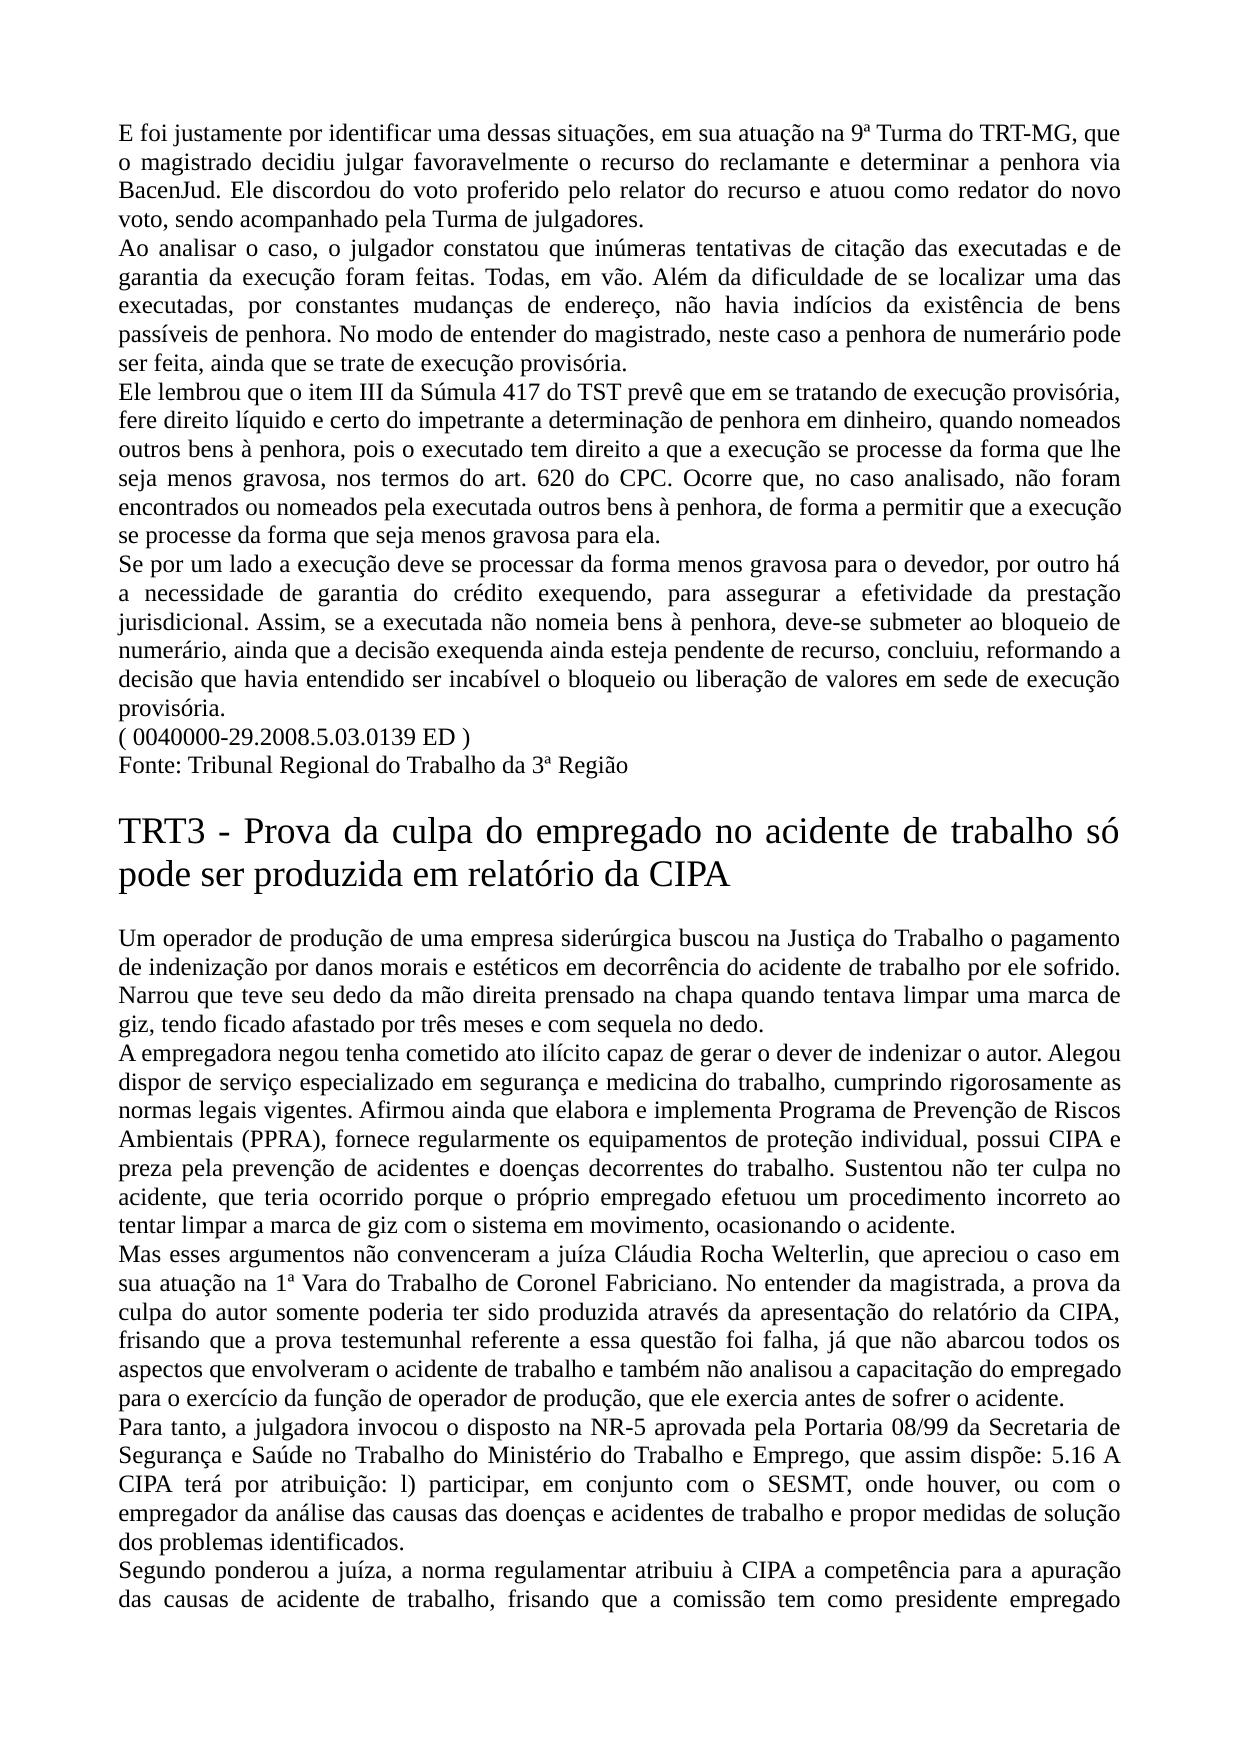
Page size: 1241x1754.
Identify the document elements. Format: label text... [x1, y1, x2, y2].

text E foi justamente por identificar uma dessas situações, em sua atuação na 9ª Turma do TRT-MG, que o magistrado decidiu julgar favoravelmente o recurso do reclamante e determinar a penhora via BacenJud. Ele discordou do voto proferido pelo relator do recurso e atuou como redator do novo voto, sendo acompanhado pela Turma de julgadores. [118, 118, 1122, 233]
text Ele lembrou que o item III da Súmula 417 do TST prevê que em se tratando de execução provisória, fere direito líquido e certo do impetrante a determinação de penhora em dinheiro, quando nomeados outros bens à penhora, pois o executado tem direito a que a execução se processe da forma que lhe seja menos gravosa, nos termos do art. 620 do CPC. Ocorre que, no caso analisado, não foram encontrados ou nomeados pela executada outros bens à penhora, de forma a permitir que a execução se processe da forma que seja menos gravosa para ela. [118, 377, 1122, 549]
text Mas esses argumentos não convenceram a juíza Cláudia Rocha Welterlin, que apreciou o caso em sua atuação na 1ª Vara do Trabalho de Coronel Fabriciano. No entender da magistrada, a prova da culpa do autor somente poderia ter sido produzida através da apresentação do relatório da CIPA, frisando que a prova testemunhal referente a essa questão foi falha, já que não abarcou todos os aspectos que envolveram o acidente de trabalho e também não analisou a capacitação do empregado para o exercício da função de operador de produção, que ele exercia antes de sofrer o acidente. [118, 1239, 1122, 1412]
text Fonte: Tribunal Regional do Trabalho da 3ª Região [118, 751, 1122, 779]
text Um operador de produção de uma empresa siderúrgica buscou na Justiça do Trabalho o pagamento de indenização por danos morais e estéticos em decorrência do acidente de trabalho por ele sofrido. Narrou que teve seu dedo da mão direita prensado na chapa quando tentava limpar uma marca de giz, tendo ficado afastado por três meses e com sequela no dedo. [118, 923, 1122, 1038]
text Segundo ponderou a juíza, a norma regulamentar atribuiu à CIPA a competência para a apuração das causas de acidente de trabalho, frisando que a comissão tem como presidente empregado [118, 1556, 1122, 1613]
text Ao analisar o caso, o julgador constatou que inúmeras tentativas de citação das executadas e de garantia da execução foram feitas. Todas, em vão. Além da dificuldade de se localizar uma das executadas, por constantes mudanças de endereço, não havia indícios da existência de bens passíveis de penhora. No modo de entender do magistrado, neste caso a penhora de numerário pode ser feita, ainda que se trate de execução provisória. [118, 233, 1122, 377]
text ( 0040000-29.2008.5.03.0139 ED ) [118, 722, 1122, 751]
text A empregadora negou tenha cometido ato ilícito capaz de gerar o dever de indenizar o autor. Alegou dispor de serviço especializado em segurança e medicina do trabalho, cumprindo rigorosamente as normas legais vigentes. Afirmou ainda que elabora e implementa Programa de Prevenção de Riscos Ambientais (PPRA), fornece regularmente os equipamentos de proteção individual, possui CIPA e preza pela prevenção de acidentes e doenças decorrentes do trabalho. Sustentou não ter culpa no acidente, que teria ocorrido porque o próprio empregado efetuou um procedimento incorreto ao tentar limpar a marca de giz com o sistema em movimento, ocasionando o acidente. [118, 1038, 1122, 1239]
text Se por um lado a execução deve se processar da forma menos gravosa para o devedor, por outro há a necessidade de garantia do crédito exequendo, para assegurar a efetividade da prestação jurisdicional. Assim, se a executada não nomeia bens à penhora, deve-se submeter ao bloqueio de numerário, ainda que a decisão exequenda ainda esteja pendente de recurso, concluiu, reformando a decisão que havia entendido ser incabível o bloqueio ou liberação de valores em sede de execução provisória. [118, 549, 1122, 722]
text Para tanto, a julgadora invocou o disposto na NR-5 aprovada pela Portaria 08/99 da Secretaria de Segurança e Saúde no Trabalho do Ministério do Trabalho e Emprego, que assim dispõe: 5.16 A CIPA terá por atribuição: l) participar, em conjunto com o SESMT, onde houver, ou com o empregador da análise das causas das doenças e acidentes de trabalho e propor medidas de solução dos problemas identificados. [118, 1412, 1122, 1556]
text TRT3 - Prova da culpa do empregado no acidente de trabalho só pode ser produzida em relatório da CIPA [118, 808, 1122, 894]
